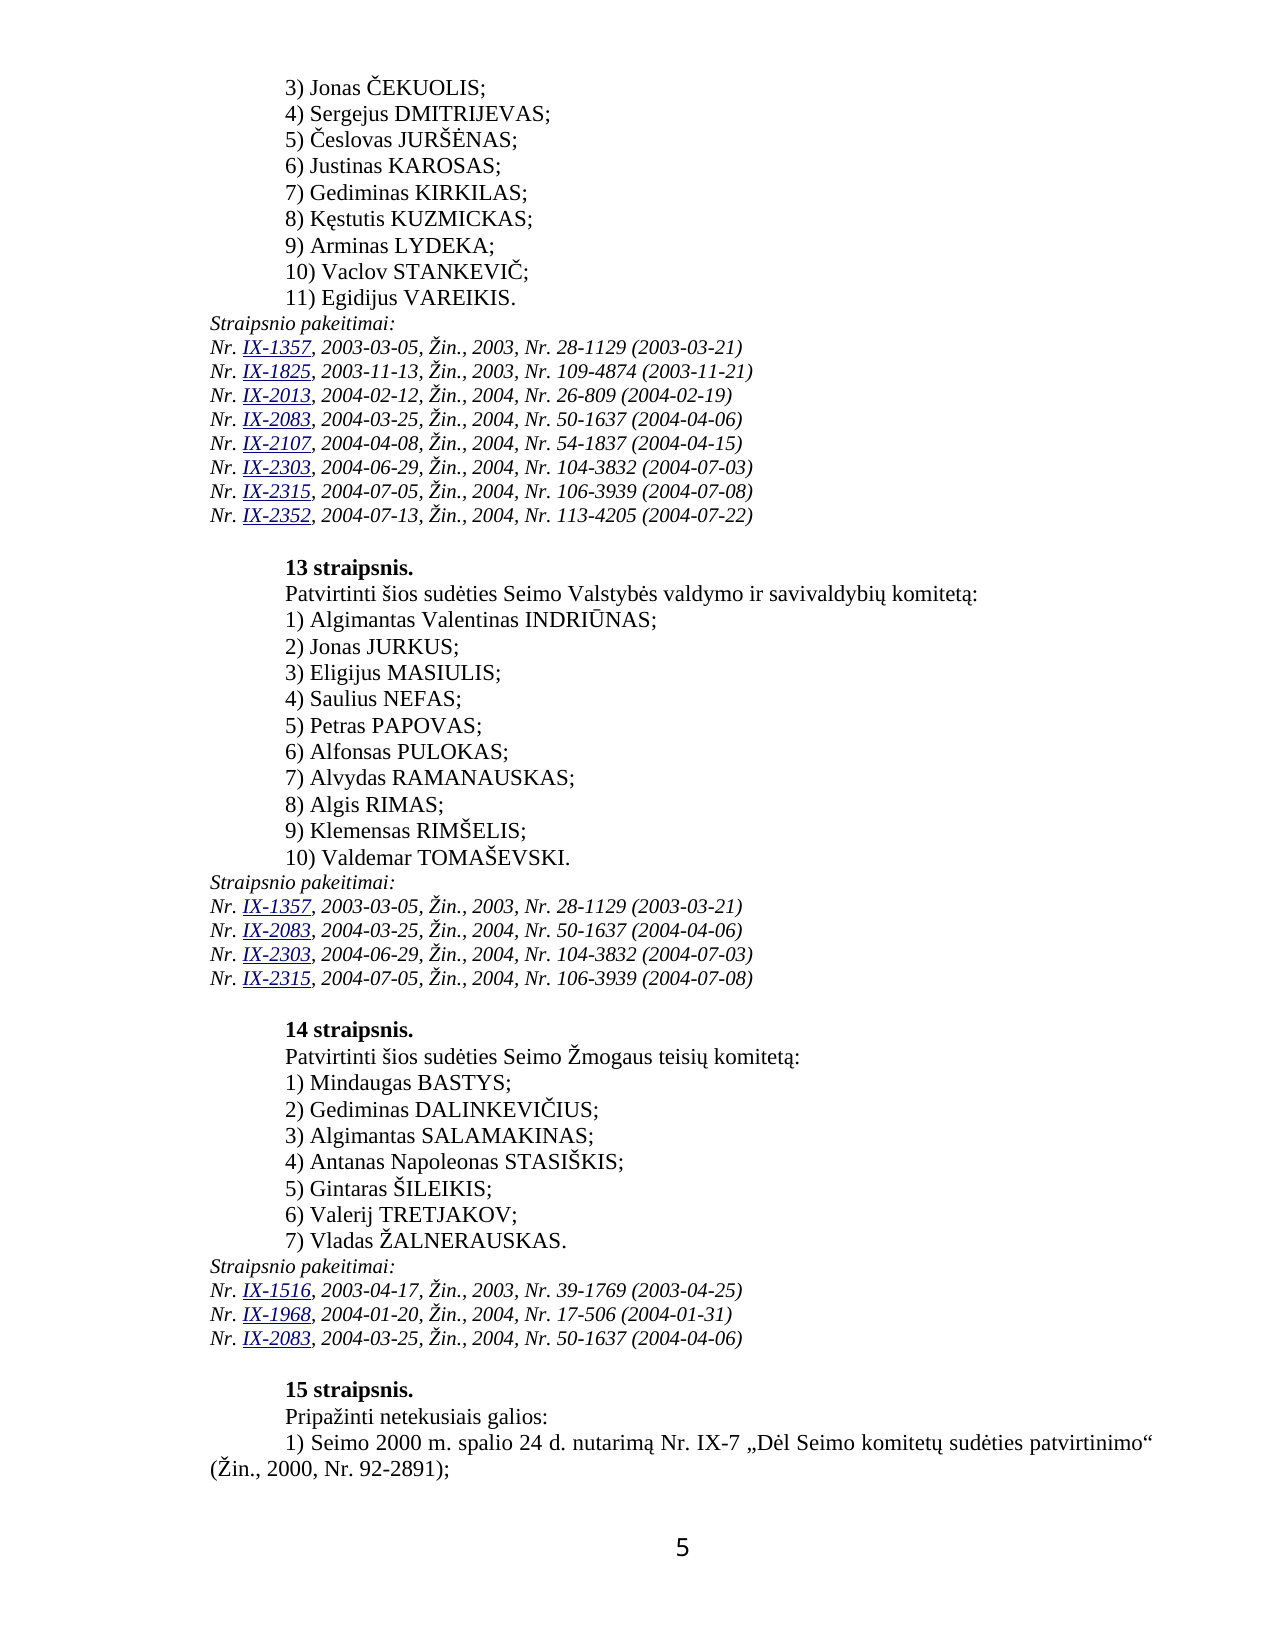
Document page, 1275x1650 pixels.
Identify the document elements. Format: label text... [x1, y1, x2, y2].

text 7) Vladas ŽALNERAUSKAS. [210, 1227, 1155, 1254]
text 5) Česlovas JURŠĖNAS; [210, 126, 1155, 153]
text 11) Egidijus VAREIKIS. [210, 284, 1155, 311]
text 8) Kęstutis KUZMICKAS; [210, 205, 1155, 232]
text 14 straipsnis. [210, 1017, 1155, 1043]
text Straipsnio pakeitimai: [210, 311, 1155, 335]
text 3) Jonas ČEKUOLIS; [210, 73, 1155, 100]
text Nr. IX-2083, 2004-03-25, Žin., 2004, Nr. 50-1637 (2004-04-06) [210, 407, 1155, 431]
text 4) Sergejus DMITRIJEVAS; [210, 100, 1155, 126]
text 1) Seimo 2000 m. spalio 24 d. nutarimą Nr. IX-7 „Dėl Seimo komitetų sudėties patvirtinimo“ (Žin., 2000, Nr. 92-2891); [210, 1429, 1155, 1482]
text 6) Alfonsas PULOKAS; [210, 738, 1155, 764]
text Nr. IX-2315, 2004-07-05, Žin., 2004, Nr. 106-3939 (2004-07-08) [210, 966, 1155, 990]
text 1) Algimantas Valentinas INDRIŪNAS; [210, 606, 1155, 633]
text 1) Mindaugas BASTYS; [210, 1069, 1155, 1096]
text 9) Arminas LYDEKA; [210, 232, 1155, 258]
text Nr. IX-2107, 2004-04-08, Žin., 2004, Nr. 54-1837 (2004-04-15) [210, 431, 1155, 455]
text 7) Alvydas RAMANAUSKAS; [210, 764, 1155, 791]
text 4) Antanas Napoleonas STASIŠKIS; [210, 1148, 1155, 1175]
text Nr. IX-1516, 2003-04-17, Žin., 2003, Nr. 39-1769 (2003-04-25) [210, 1278, 1155, 1302]
text Patvirtinti šios sudėties Seimo Valstybės valdymo ir savivaldybių komitetą: [210, 580, 1155, 606]
text 8) Algis RIMAS; [210, 791, 1155, 817]
text 3) Algimantas SALAMAKINAS; [210, 1122, 1155, 1148]
text Nr. IX-2315, 2004-07-05, Žin., 2004, Nr. 106-3939 (2004-07-08) [210, 479, 1155, 503]
text Nr. IX-1357, 2003-03-05, Žin., 2003, Nr. 28-1129 (2003-03-21) [210, 894, 1155, 918]
text Nr. IX-2303, 2004-06-29, Žin., 2004, Nr. 104-3832 (2004-07-03) [210, 942, 1155, 966]
text Nr. IX-1825, 2003-11-13, Žin., 2003, Nr. 109-4874 (2003-11-21) [210, 359, 1155, 383]
text Straipsnio pakeitimai: [210, 1254, 1155, 1278]
text Nr. IX-2303, 2004-06-29, Žin., 2004, Nr. 104-3832 (2004-07-03) [210, 455, 1155, 479]
text 10) Valdemar TOMAŠEVSKI. [210, 843, 1155, 870]
text 7) Gediminas KIRKILAS; [210, 179, 1155, 205]
text 2) Jonas JURKUS; [210, 633, 1155, 659]
text 5) Petras PAPOVAS; [210, 712, 1155, 738]
text 9) Klemensas RIMŠELIS; [210, 817, 1155, 843]
text 2) Gediminas DALINKEVIČIUS; [210, 1096, 1155, 1122]
text 3) Eligijus MASIULIS; [210, 659, 1155, 685]
text 10) Vaclov STANKEVIČ; [210, 258, 1155, 284]
text Nr. IX-1357, 2003-03-05, Žin., 2003, Nr. 28-1129 (2003-03-21) [210, 335, 1155, 359]
text 6) Justinas KAROSAS; [210, 153, 1155, 179]
text Nr. IX-2083, 2004-03-25, Žin., 2004, Nr. 50-1637 (2004-04-06) [210, 918, 1155, 942]
text Nr. IX-2013, 2004-02-12, Žin., 2004, Nr. 26-809 (2004-02-19) [210, 383, 1155, 407]
text Patvirtinti šios sudėties Seimo Žmogaus teisių komitetą: [210, 1043, 1155, 1069]
text 5) Gintaras ŠILEIKIS; [210, 1175, 1155, 1201]
text 13 straipsnis. [210, 554, 1155, 580]
text Nr. IX-2083, 2004-03-25, Žin., 2004, Nr. 50-1637 (2004-04-06) [210, 1326, 1155, 1350]
text 15 straipsnis. [210, 1376, 1155, 1403]
text 6) Valerij TRETJAKOV; [210, 1201, 1155, 1227]
text Straipsnio pakeitimai: [210, 870, 1155, 894]
text Nr. IX-1968, 2004-01-20, Žin., 2004, Nr. 17-506 (2004-01-31) [210, 1302, 1155, 1326]
text 4) Saulius NEFAS; [210, 685, 1155, 712]
text Pripažinti netekusiais galios: [210, 1403, 1155, 1429]
text Nr. IX-2352, 2004-07-13, Žin., 2004, Nr. 113-4205 (2004-07-22) [210, 503, 1155, 527]
